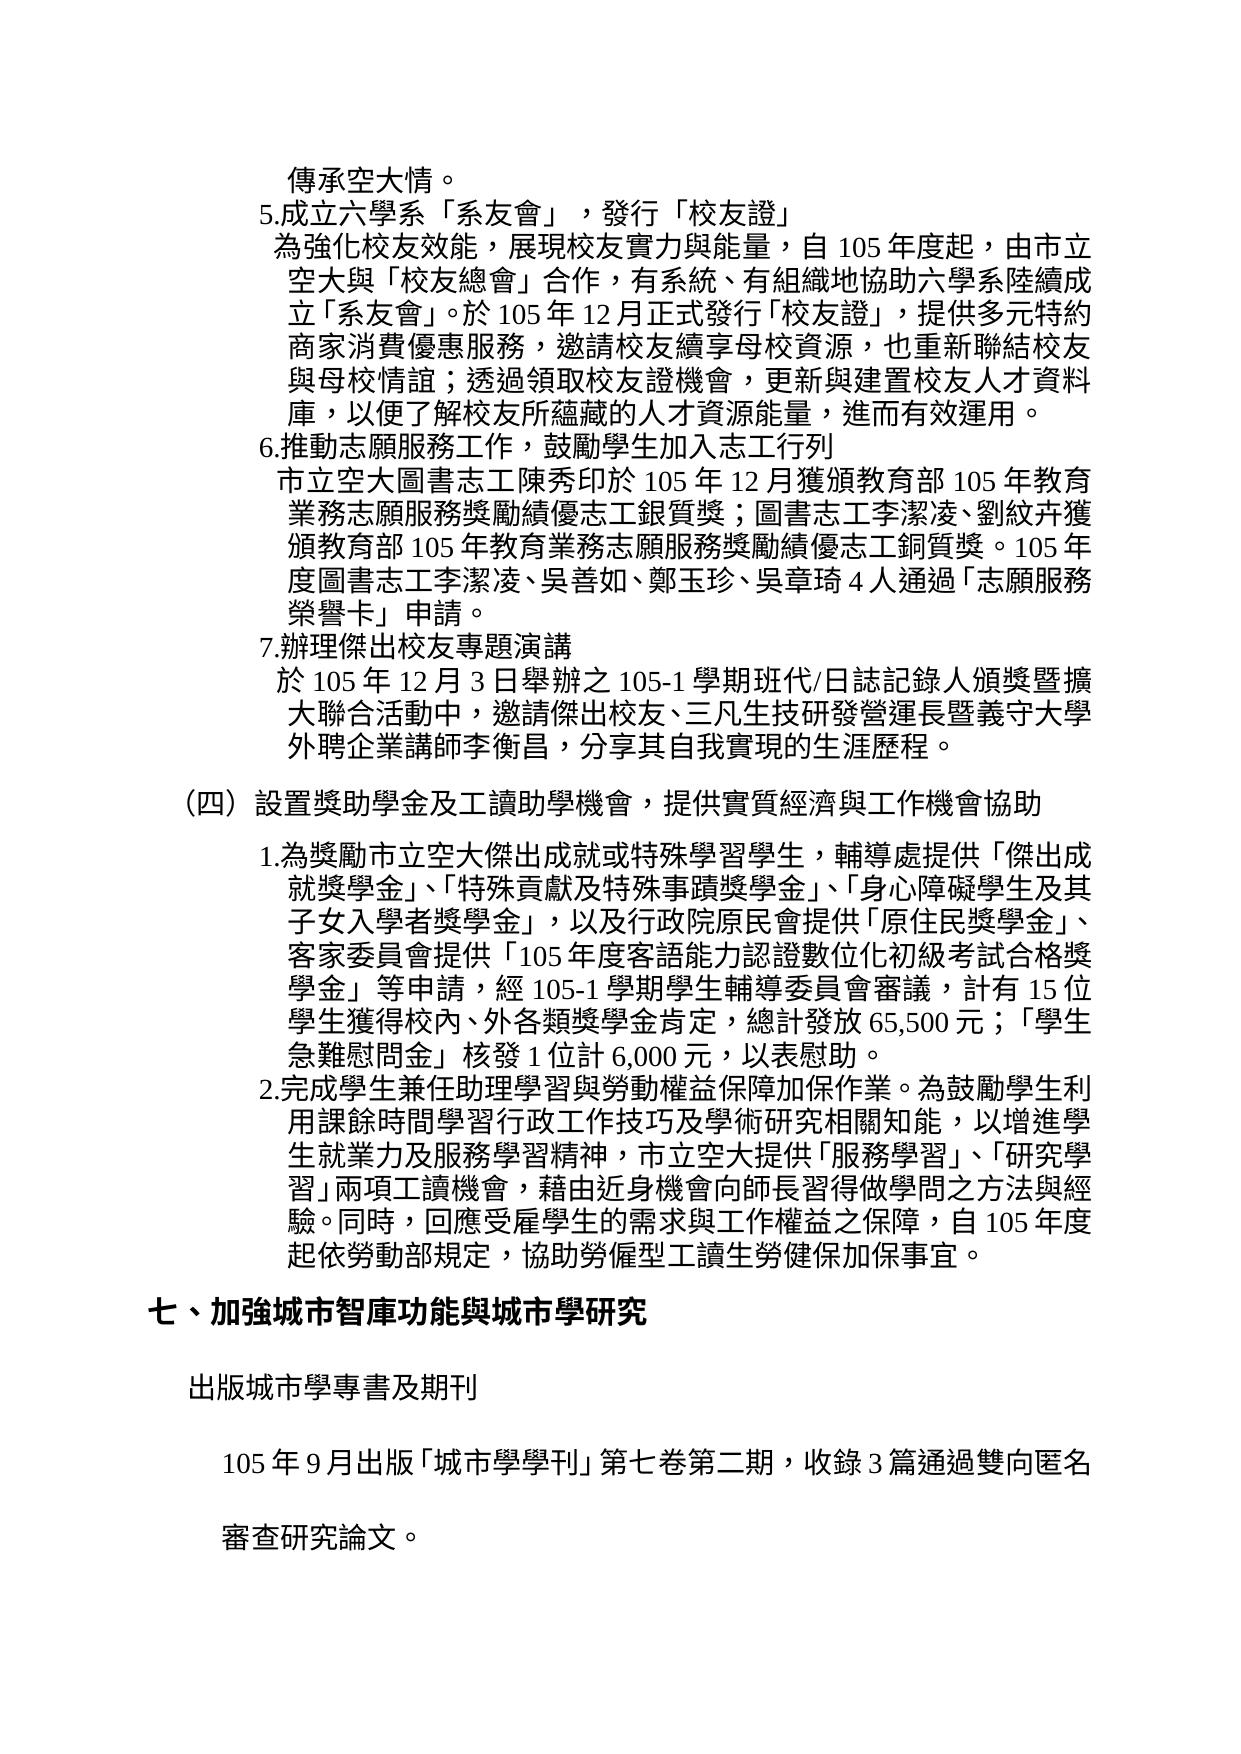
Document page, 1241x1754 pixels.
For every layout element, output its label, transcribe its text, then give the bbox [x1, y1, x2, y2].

text 出版城市學專書及期刊 [148, 1348, 1092, 1423]
text 1.為獎勵市立空大傑出成就或特殊學習學生，輔導處提供「傑出成就獎學金」、「特殊貢獻及特殊事蹟獎學金」、「身心障礙學生及其子女入學者獎學金」，以及行政院原民會提供「原住民獎學金」、客家委員會提供「105年度客語能力認證數位化初級考試合格獎學金」等申請，經105-1學期學生輔導委員會審議，計有15位學生獲得校內、外各類獎學金肯定，總計發放65,500元；「學生急難慰問金」核發1位計6,000元，以表慰助。 [258, 839, 1092, 1073]
text 為強化校友效能，展現校友實力與能量，自105年度起，由市立空大與「校友總會」合作，有系統、有組織地協助六學系陸續成立「系友會」。於105年12月正式發行「校友證」，提供多元特約商家消費優惠服務，邀請校友續享母校資源，也重新聯結校友與母校情誼；透過領取校友證機會，更新與建置校友人才資料庫，以便了解校友所蘊藏的人才資源能量，進而有效運用。 [258, 231, 1092, 431]
text 市立空大圖書志工陳秀印於105年12月獲頒教育部105年教育業務志願服務獎勵績優志工銀質獎；圖書志工李潔凌、劉紋卉獲頒教育部105年教育業務志願服務獎勵績優志工銅質獎。105年度圖書志工李潔凌、吳善如、鄭玉珍、吳章琦4人通過「志願服務榮譽卡」申請。 [258, 464, 1092, 631]
text 於105年12月3日舉辦之105-1學期班代/日誌記錄人頒獎暨擴大聯合活動中，邀請傑出校友、三凡生技研發營運長暨義守大學外聘企業講師李衡昌，分享其自我實現的生涯歷程。 [258, 664, 1092, 764]
text 傳承空大情。 [288, 164, 1092, 198]
text 5.成立六學系「系友會」，發行「校友證」 [258, 198, 1092, 231]
text 2.完成學生兼任助理學習與勞動權益保障加保作業。為鼓勵學生利用課餘時間學習行政工作技巧及學術研究相關知能，以增進學生就業力及服務學習精神，市立空大提供「服務學習」、「研究學習」兩項工讀機會，藉由近身機會向師長習得做學問之方法與經驗。同時，回應受雇學生的需求與工作權益之保障，自105年度起依勞動部規定，協助勞僱型工讀生勞健保加保事宜。 [258, 1073, 1092, 1273]
text 7.辦理傑出校友專題演講 [258, 631, 1092, 664]
text 105年9月出版「城市學學刊」第七卷第二期，收錄3篇通過雙向匿名審查研究論文。 [221, 1423, 1092, 1573]
text （四）設置獎助學金及工讀助學機會，提供實質經濟與工作機會協助 [148, 764, 1092, 839]
text 七、加強城市智庫功能與城市學研究 [148, 1273, 1092, 1348]
text 6.推動志願服務工作，鼓勵學生加入志工行列 [258, 431, 1092, 464]
